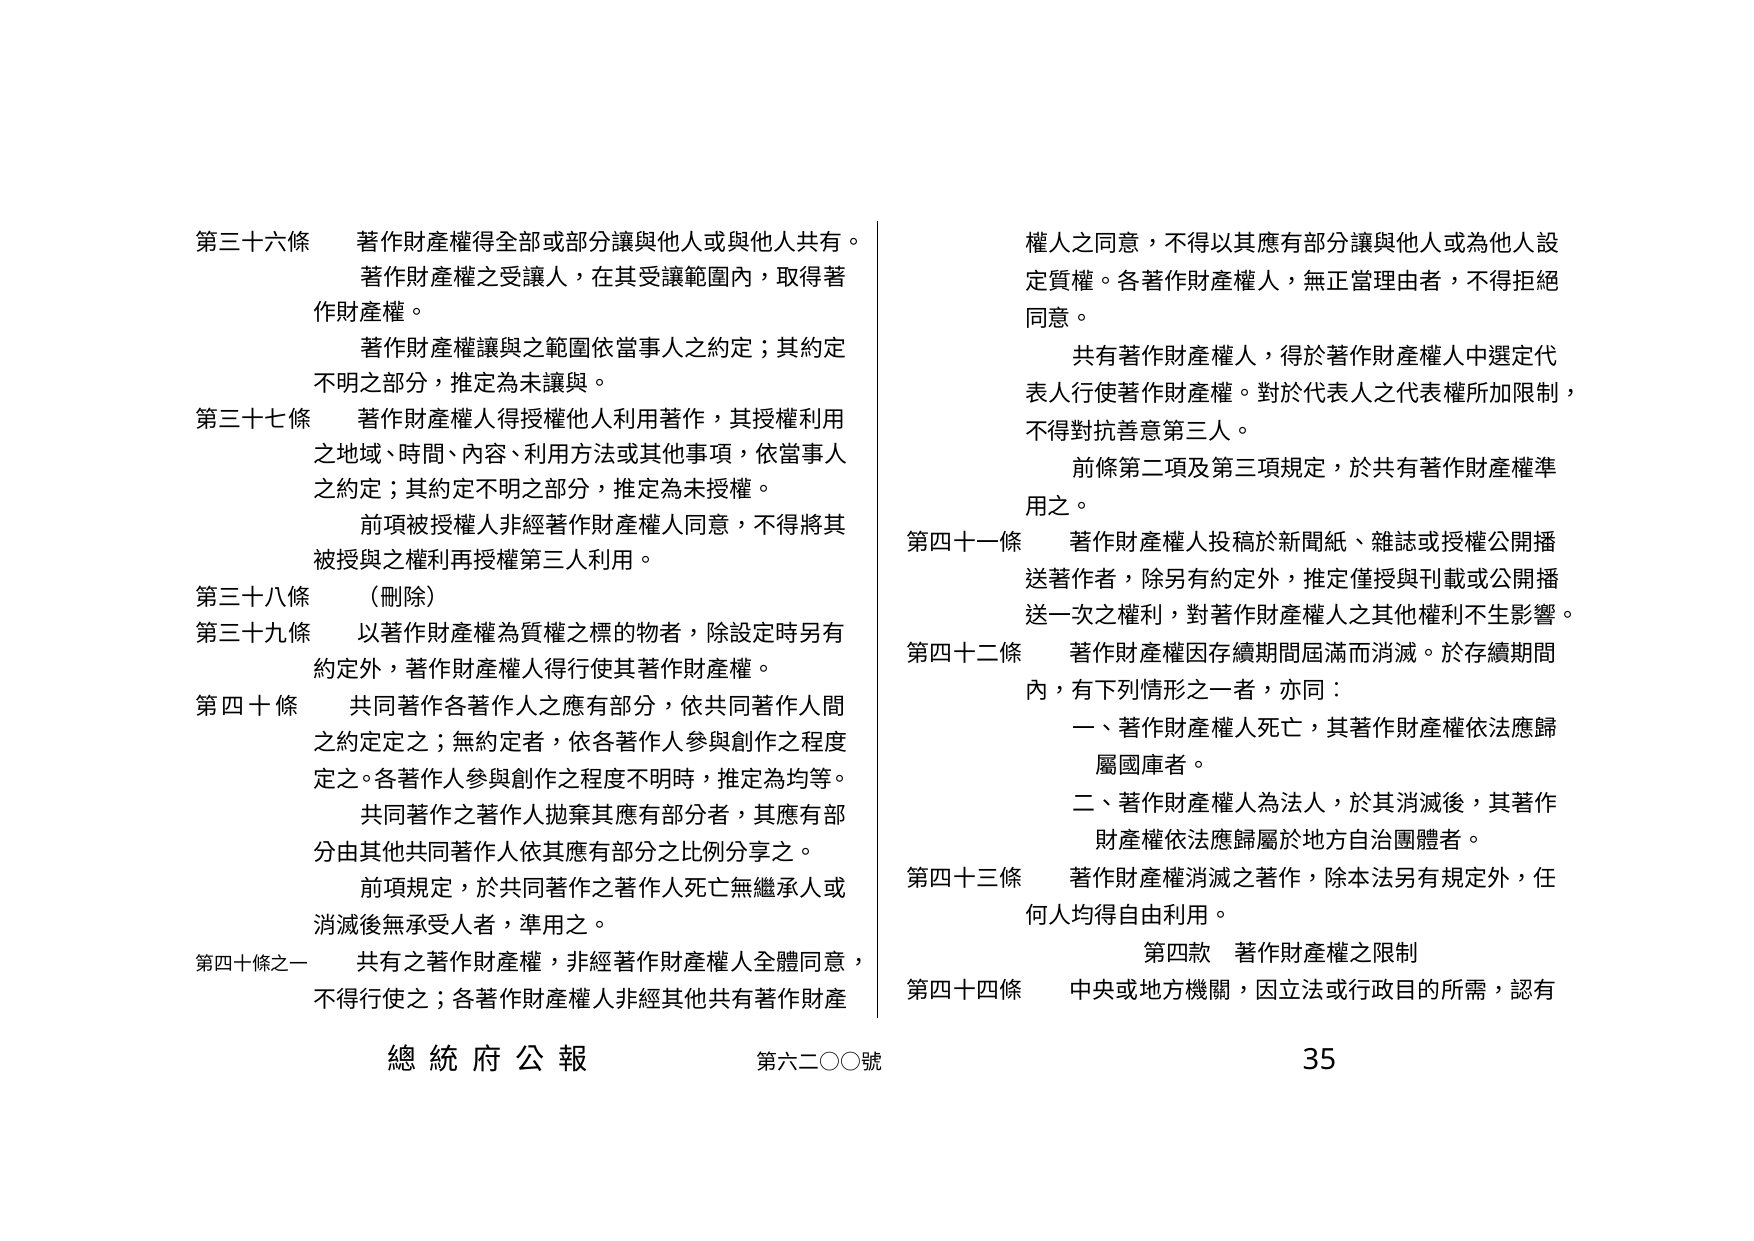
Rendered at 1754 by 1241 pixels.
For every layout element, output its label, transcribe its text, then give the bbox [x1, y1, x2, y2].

text 第三十六條 著作財產權得全部或部分讓與他人或與他人共有。 [195, 222, 847, 257]
text 第四十三條 著作財產權消滅之著作，除本法另有規定外，任何人均得自由利用。 [907, 856, 1559, 931]
text 第三十九條 以著作財產權為質權之標的物者，除設定時另有約定外，著作財產權人得行使其著作財產權。 [195, 612, 847, 685]
text 著作財產權之受讓人，在其受讓範圍內，取得著作財產權。 [313, 257, 847, 328]
text 二、著作財產權人為法人，於其消滅後，其著作財產權依法應歸屬於地方自治團體者。 [1072, 781, 1559, 856]
text 前項被授權人非經著作財產權人同意，不得將其被授與之權利再授權第三人利用。 [313, 505, 847, 576]
text 第四十一條 著作財產權人投稿於新聞紙、雜誌或授權公開播送著作者，除另有約定外，推定僅授與刊載或公開播送一次之權利，對著作財產權人之其他權利不生影響。 [907, 522, 1559, 631]
text 第四十條 共同著作各著作人之應有部分，依共同著作人間之約定定之；無約定者，依各著作人參與創作之程度定之。各著作人參與創作之程度不明時，推定為均等。 [195, 685, 847, 794]
text 著作財產權讓與之範圍依當事人之約定；其約定不明之部分，推定為未讓與。 [313, 328, 847, 399]
text 第四十二條 著作財產權因存續期間屆滿而消滅。於存續期間內，有下列情形之一者，亦同︰ [907, 631, 1559, 706]
text 第四十四條 中央或地方機關，因立法或行政目的所需，認有必要將他人著作列為內部參考資料時，在合理範圍內，得重製他人之著作。但依該著作之種類、用途及其重製物之數量、方法，有害於著作財產權人之利益者，不在此限。 [907, 968, 1559, 1006]
text 第四十條之一 共有之著作財產權，非經著作財產權人全體同意，不得行使之；各著作財產權人非經其他共有著作財產權人之同意，不得以其應有部分讓與他人或為他人設定質權。各著作財產權人，無正當理由者，不得拒絕同意。 [195, 940, 847, 1015]
text 一、著作財產權人死亡，其著作財產權依法應歸屬國庫者。 [1072, 706, 1559, 781]
text 前條第二項及第三項規定，於共有著作財產權準用之。 [1025, 447, 1559, 522]
text 前項規定，於共同著作之著作人死亡無繼承人或消滅後無承受人者，準用之。 [313, 867, 847, 940]
text 第四十條之一 共有之著作財產權，非經著作財產權人全體同意，不得行使之；各著作財產權人非經其他共有著作財產權人之同意，不得以其應有部分讓與他人或為他人設定質權。各著作財產權人，無正當理由者，不得拒絕同意。 [907, 222, 1559, 334]
text 第三十七條 著作財產權人得授權他人利用著作，其授權利用之地域、時間、內容、利用方法或其他事項，依當事人之約定；其約定不明之部分，推定為未授權。 [195, 399, 847, 505]
text 共同著作之著作人拋棄其應有部分者，其應有部分由其他共同著作人依其應有部分之比例分享之。 [313, 794, 847, 867]
text 第四款 著作財產權之限制 [1096, 931, 1559, 968]
text 共有著作財產權人，得於著作財產權人中選定代表人行使著作財產權。對於代表人之代表權所加限制，不得對抗善意第三人。 [1025, 334, 1559, 447]
text 第三十八條 （刪除） [195, 576, 847, 612]
